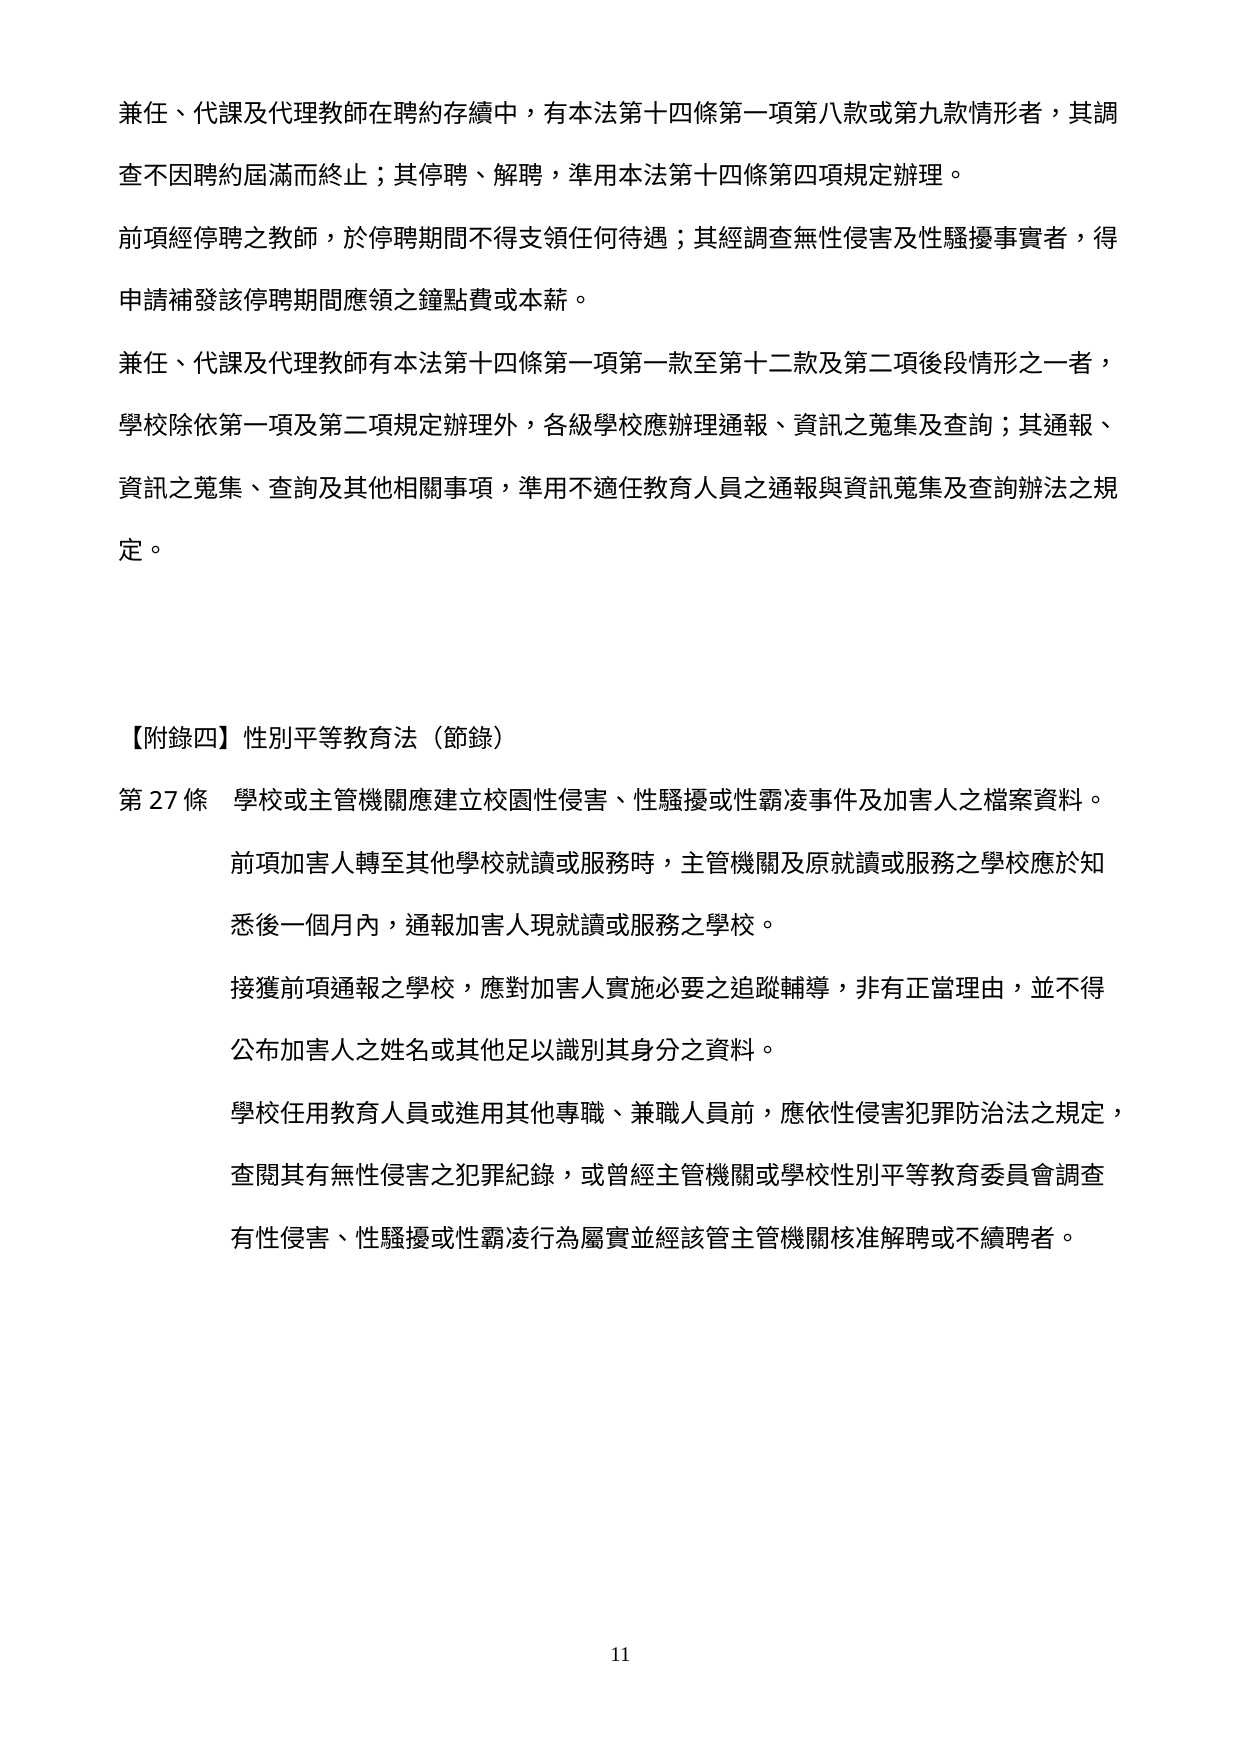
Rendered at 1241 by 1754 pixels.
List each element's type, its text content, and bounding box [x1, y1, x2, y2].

text 學校任用教育人員或進用其他專職、兼職人員前，應依性侵害犯罪防治法之規定，查閱其有無性侵害之犯罪紀錄，或曾經主管機關或學校性別平等教育委員會調查有性侵害、性騷擾或性霸凌行為屬實並經該管主管機關核准解聘或不續聘者。 [231, 1069, 1122, 1257]
text 前項加害人轉至其他學校就讀或服務時，主管機關及原就讀或服務之學校應於知悉後一個月內，通報加害人現就讀或服務之學校。 [231, 819, 1122, 944]
text 兼任、代課及代理教師在聘約存續中，有本法第十四條第一項第八款或第九款情形者，其調查不因聘約屆滿而終止；其停聘、解聘，準用本法第十四條第四項規定辦理。 [118, 69, 1122, 194]
text 第27條 學校或主管機關應建立校園性侵害、性騷擾或性霸凌事件及加害人之檔案資料。 [118, 757, 1122, 819]
text 前項經停聘之教師，於停聘期間不得支領任何待遇；其經調查無性侵害及性騷擾事實者，得申請補發該停聘期間應領之鐘點費或本薪。 [118, 194, 1122, 319]
text 接獲前項通報之學校，應對加害人實施必要之追蹤輔導，非有正當理由，並不得公布加害人之姓名或其他足以識別其身分之資料。 [231, 944, 1122, 1069]
text 兼任、代課及代理教師有本法第十四條第一項第一款至第十二款及第二項後段情形之一者，學校除依第一項及第二項規定辦理外，各級學校應辦理通報、資訊之蒐集及查詢；其通報、資訊之蒐集、查詢及其他相關事項，準用不適任教育人員之通報與資訊蒐集及查詢辦法之規定。 [118, 319, 1122, 569]
text 【附錄四】性別平等教育法（節錄） [118, 694, 1122, 757]
